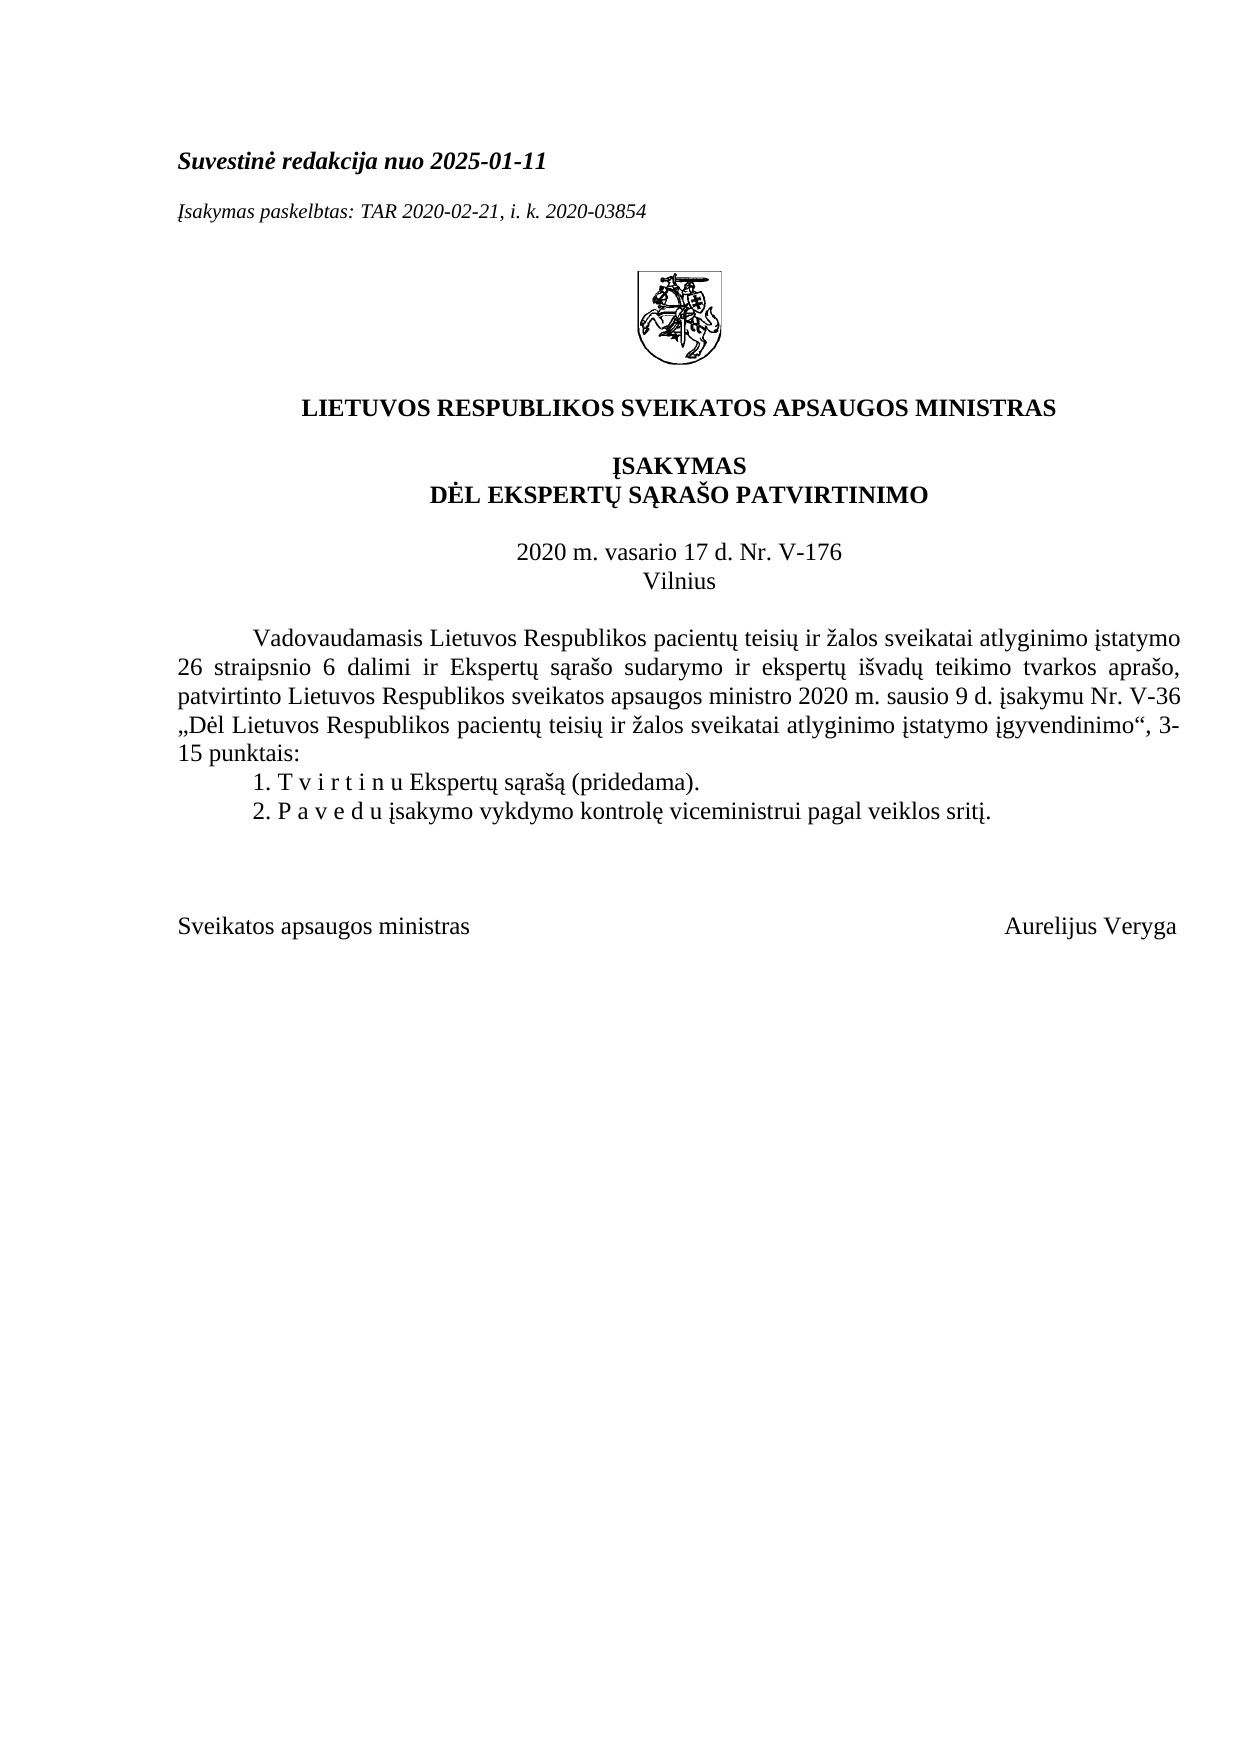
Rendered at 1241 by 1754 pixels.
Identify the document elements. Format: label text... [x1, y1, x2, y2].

text ĮSAKYMAS [177, 451, 1181, 480]
text Sveikatos apsaugos ministras Aurelijus Veryga [177, 911, 1181, 940]
text Įsakymas paskelbtas: TAR 2020-02-21, i. k. 2020-03854 [177, 199, 1181, 223]
text 2. P a v e d u įsakymo vykdymo kontrolę viceministrui pagal veiklos sritį. [177, 796, 1181, 825]
text DĖL EKSPERTŲ SĄRAŠO PATVIRTINIMO [177, 480, 1181, 508]
text 2020 m. vasario 17 d. Nr. V-176 [177, 537, 1181, 566]
text LIETUVOS RESPUBLIKOS SVEIKATOS APSAUGOS MINISTRAS [177, 393, 1181, 422]
text 1. T v i r t i n u Ekspertų sąrašą (pridedama). [177, 767, 1181, 796]
text Suvestinė redakcija nuo 2025-01-11 [177, 146, 1181, 175]
text Vadovaudamasis Lietuvos Respublikos pacientų teisių ir žalos sveikatai atlyginimo įstatymo 26 straipsnio 6 dalimi ir Ekspertų sąrašo sudarymo ir ekspertų išvadų teikimo tvarkos aprašo, patvirtinto Lietuvos Respublikos sveikatos apsaugos ministro 2020 m. sausio 9 d. įsakymu Nr. V-36 „Dėl Lietuvos Respublikos pacientų teisių ir žalos sveikatai atlyginimo įstatymo įgyvendinimo“, 3-15 punktais: [177, 623, 1181, 767]
text Vilnius [177, 566, 1181, 595]
